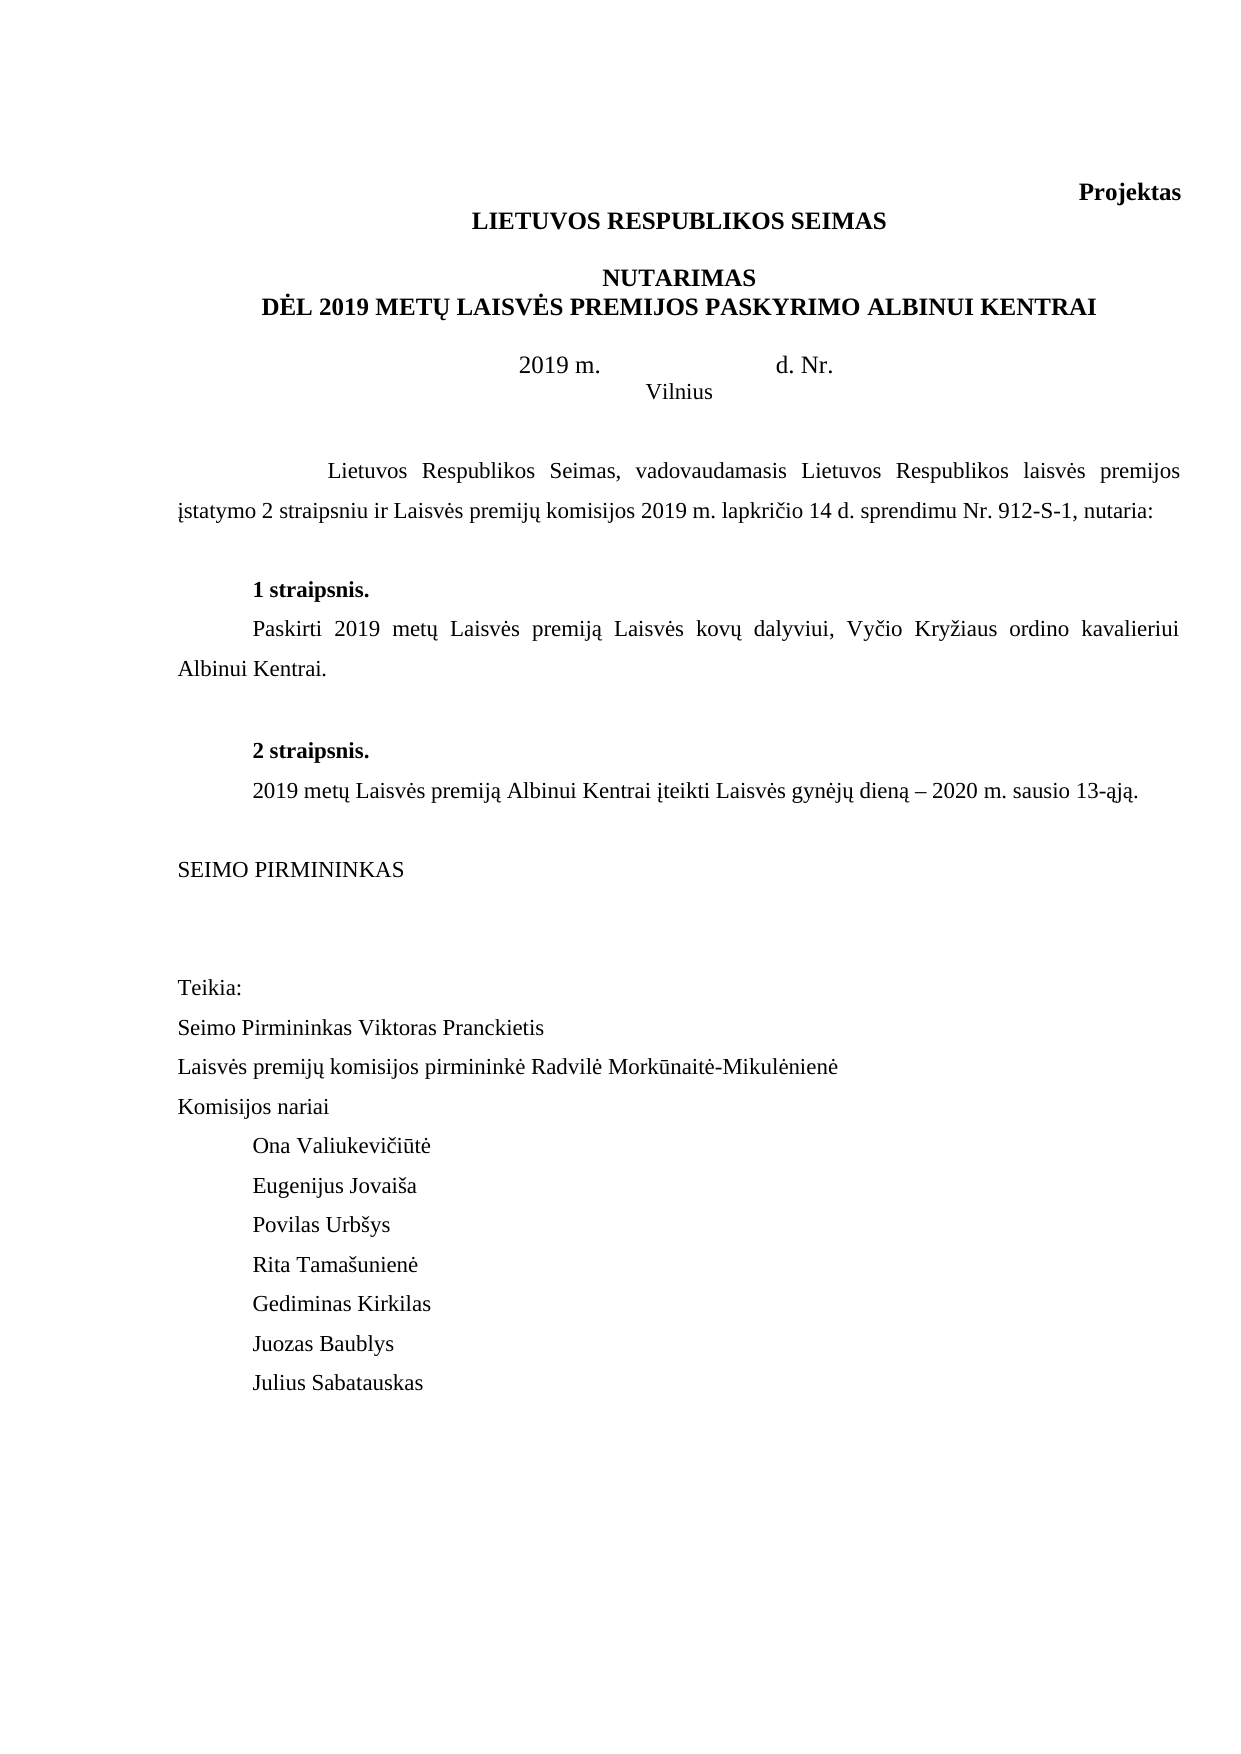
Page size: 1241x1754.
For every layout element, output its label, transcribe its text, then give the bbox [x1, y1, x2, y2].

text Vilnius [177, 378, 1181, 405]
text Ona Valiukevičiūtė [177, 1132, 1181, 1159]
text SEIMO PIRMININKAS [177, 856, 1181, 882]
text Komisijos nariai [177, 1093, 1181, 1119]
text Seimo Pirmininkas Viktoras Pranckietis [177, 1014, 1181, 1040]
text Laisvės premijų komisijos pirmininkė Radvilė Morkūnaitė-Mikulėnienė [177, 1053, 1181, 1080]
text LIETUVOS RESPUBLIKOS SEIMAS [177, 206, 1181, 235]
text DĖL 2019 METŲ LAISVĖS PREMIJOS PASKYRIMO ALBINUI KENTRAI [177, 292, 1181, 321]
text Teikia: [177, 974, 1181, 1001]
text Juozas Baublys [177, 1330, 1181, 1356]
text Projektas [177, 177, 1181, 206]
text 2019 metų Laisvės premiją Albinui Kentrai įteikti Laisvės gynėjų dieną – 2020 m. sausio 13-ąją. [177, 777, 1181, 803]
text Eugenijus Jovaiša [177, 1172, 1181, 1198]
text Gediminas Kirkilas [177, 1290, 1181, 1317]
text Paskirti 2019 metų Laisvės premiją Laisvės kovų dalyviui, Vyčio Kryžiaus ordino kavalieriui Albinui Kentrai. [177, 615, 1181, 681]
text Julius Sabatauskas [177, 1369, 1181, 1396]
text 2019 m. d. Nr. [177, 350, 1181, 378]
text 1 straipsnis. [177, 576, 1181, 602]
text NUTARIMAS [177, 263, 1181, 292]
text Rita Tamašunienė [177, 1251, 1181, 1277]
text Lietuvos Respublikos Seimas, vadovaudamasis Lietuvos Respublikos laisvės premijos įstatymo 2 straipsniu ir Laisvės premijų komisijos 2019 m. lapkričio 14 d. sprendimu Nr. 912-S-1, nutaria: [177, 457, 1181, 523]
text 2 straipsnis. [177, 737, 1181, 764]
text Povilas Urbšys [177, 1211, 1181, 1238]
